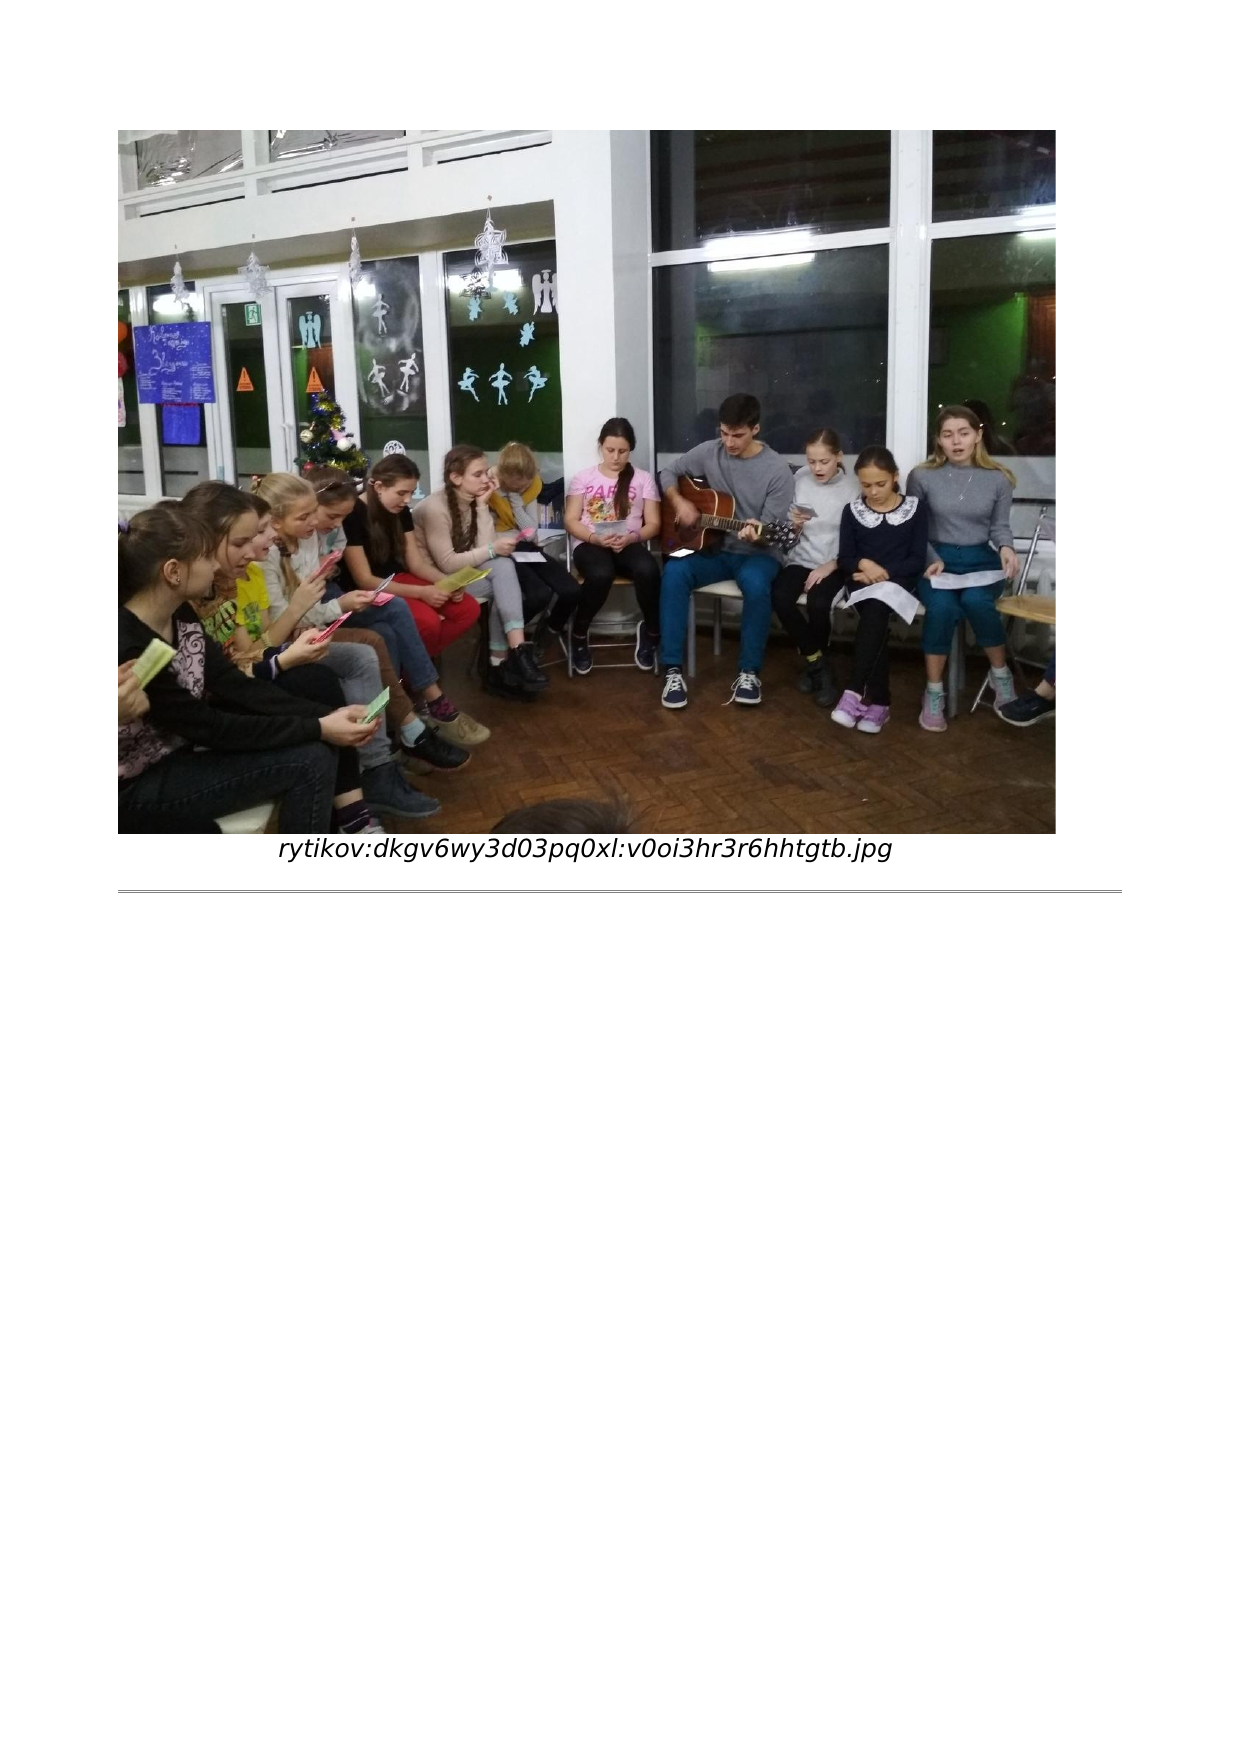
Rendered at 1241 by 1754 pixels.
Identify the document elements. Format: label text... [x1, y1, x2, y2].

text rytikov:dkgv6wy3d03pq0xl:v0oi3hr3r6hhtgtb.jpg [118, 834, 1056, 863]
picture [118, 130, 1056, 834]
